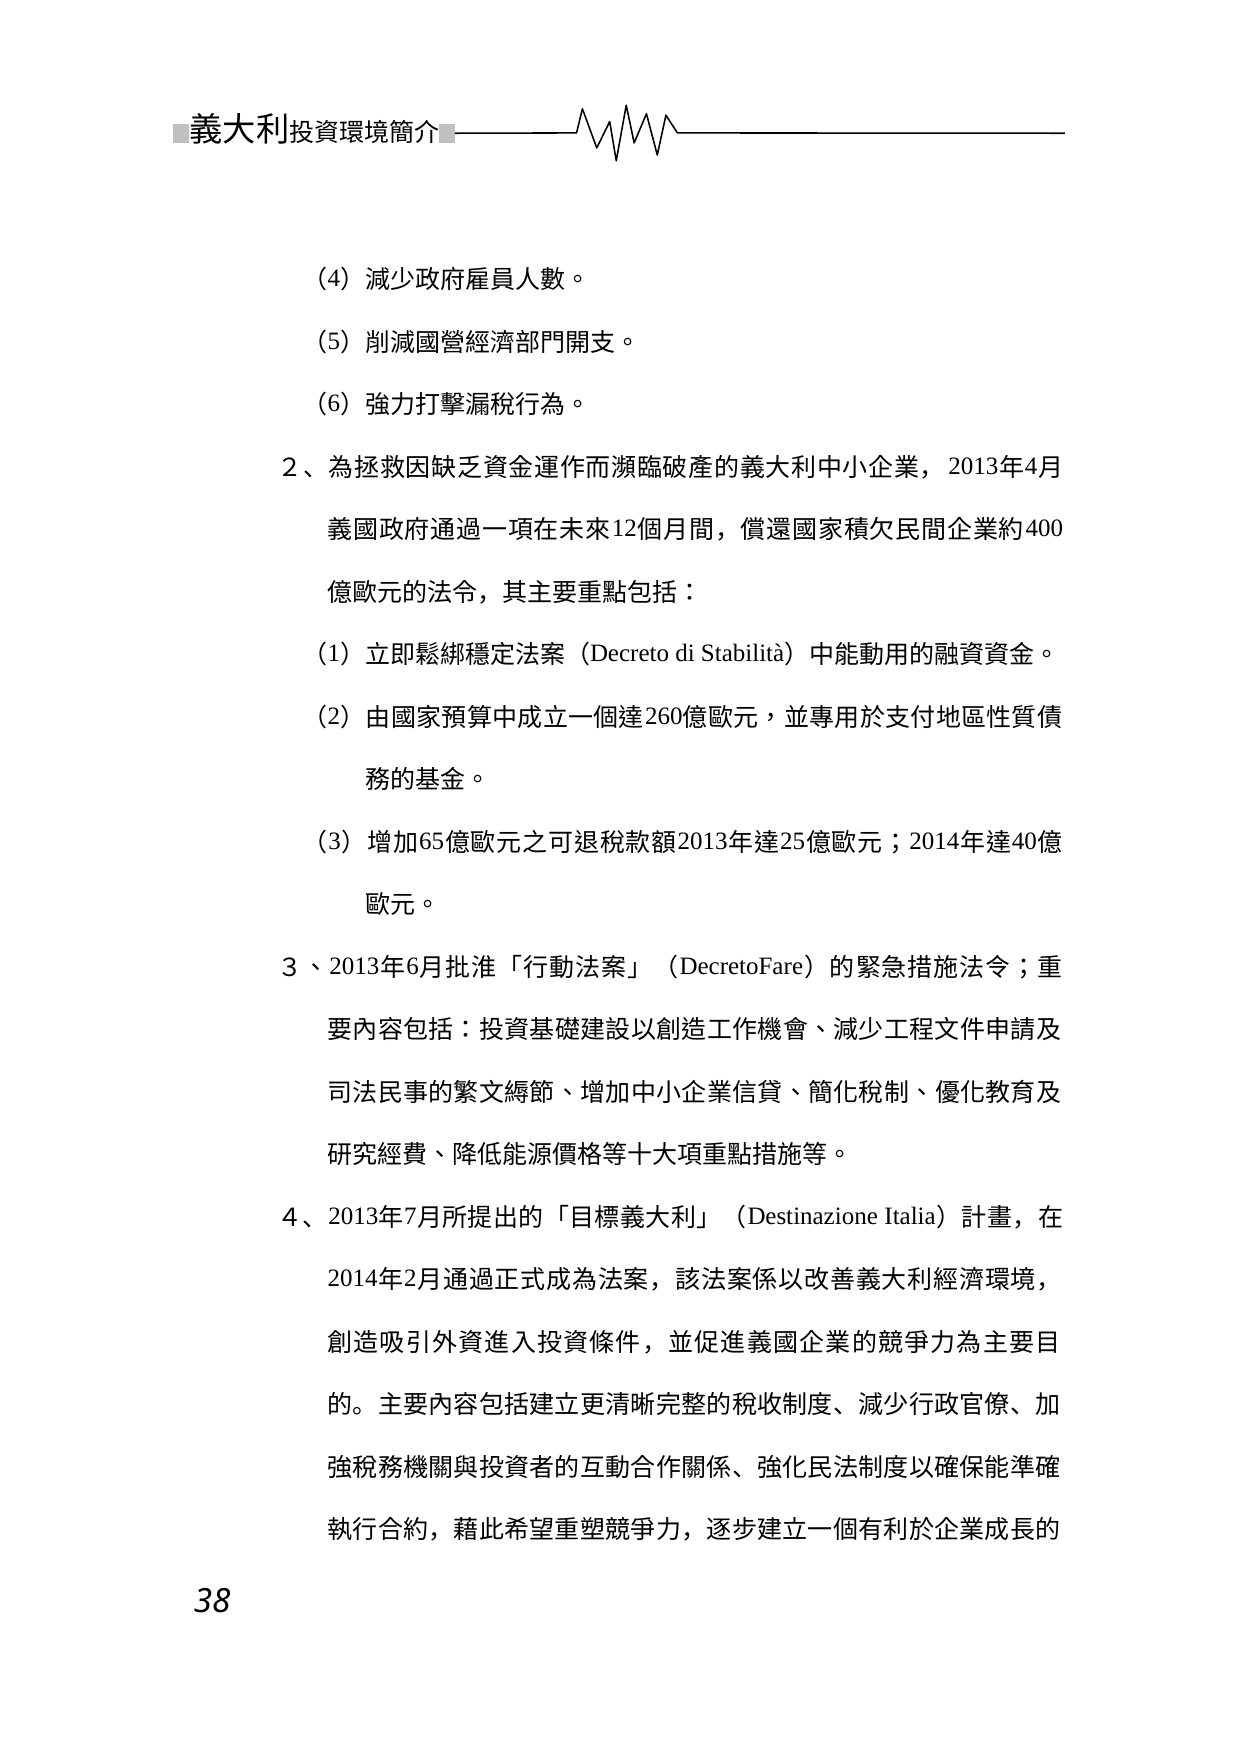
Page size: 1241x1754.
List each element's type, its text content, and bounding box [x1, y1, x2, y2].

text （4）減少政府雇員人數。 [302, 236, 1063, 299]
text （2）由國家預算中成立一個達260億歐元，並專用於支付地區性質債務的基金。 [302, 674, 1063, 799]
text （6）強力打擊漏稅行為。 [302, 361, 1063, 424]
text ３、2013年6月批淮「行動法案」（DecretoFare）的緊急措施法令；重要內容包括：投資基礎建設以創造工作機會、減少工程文件申請及司法民事的繁文縟節、增加中小企業信貸、簡化稅制、優化教育及研究經費、降低能源價格等十大項重點措施等。 [277, 924, 1063, 1174]
text （1）立即鬆綁穩定法案（Decreto di Stabilità）中能動用的融資資金。 [302, 611, 1063, 674]
text （3）增加65億歐元之可退稅款額2013年達25億歐元；2014年達40億歐元。 [302, 799, 1063, 924]
text （5）削減國營經濟部門開支。 [302, 299, 1063, 361]
text ２、為拯救因缺乏資金運作而瀕臨破產的義大利中小企業，2013年4月義國政府通過一項在未來12個月間，償還國家積欠民間企業約400億歐元的法令，其主要重點包括： [277, 424, 1063, 611]
text ４、2013年7月所提出的「目標義大利」（Destinazione Italia）計畫，在2014年2月通過正式成為法案，該法案係以改善義大利經濟環境，創造吸引外資進入投資條件，並促進義國企業的競爭力為主要目的。主要內容包括建立更清晰完整的稅收制度、減少行政官僚、加強稅務機關與投資者的互動合作關係、強化民法制度以確保能準確執行合約，藉此希望重塑競爭力，逐步建立一個有利於企業成長的 [277, 1174, 1063, 1549]
